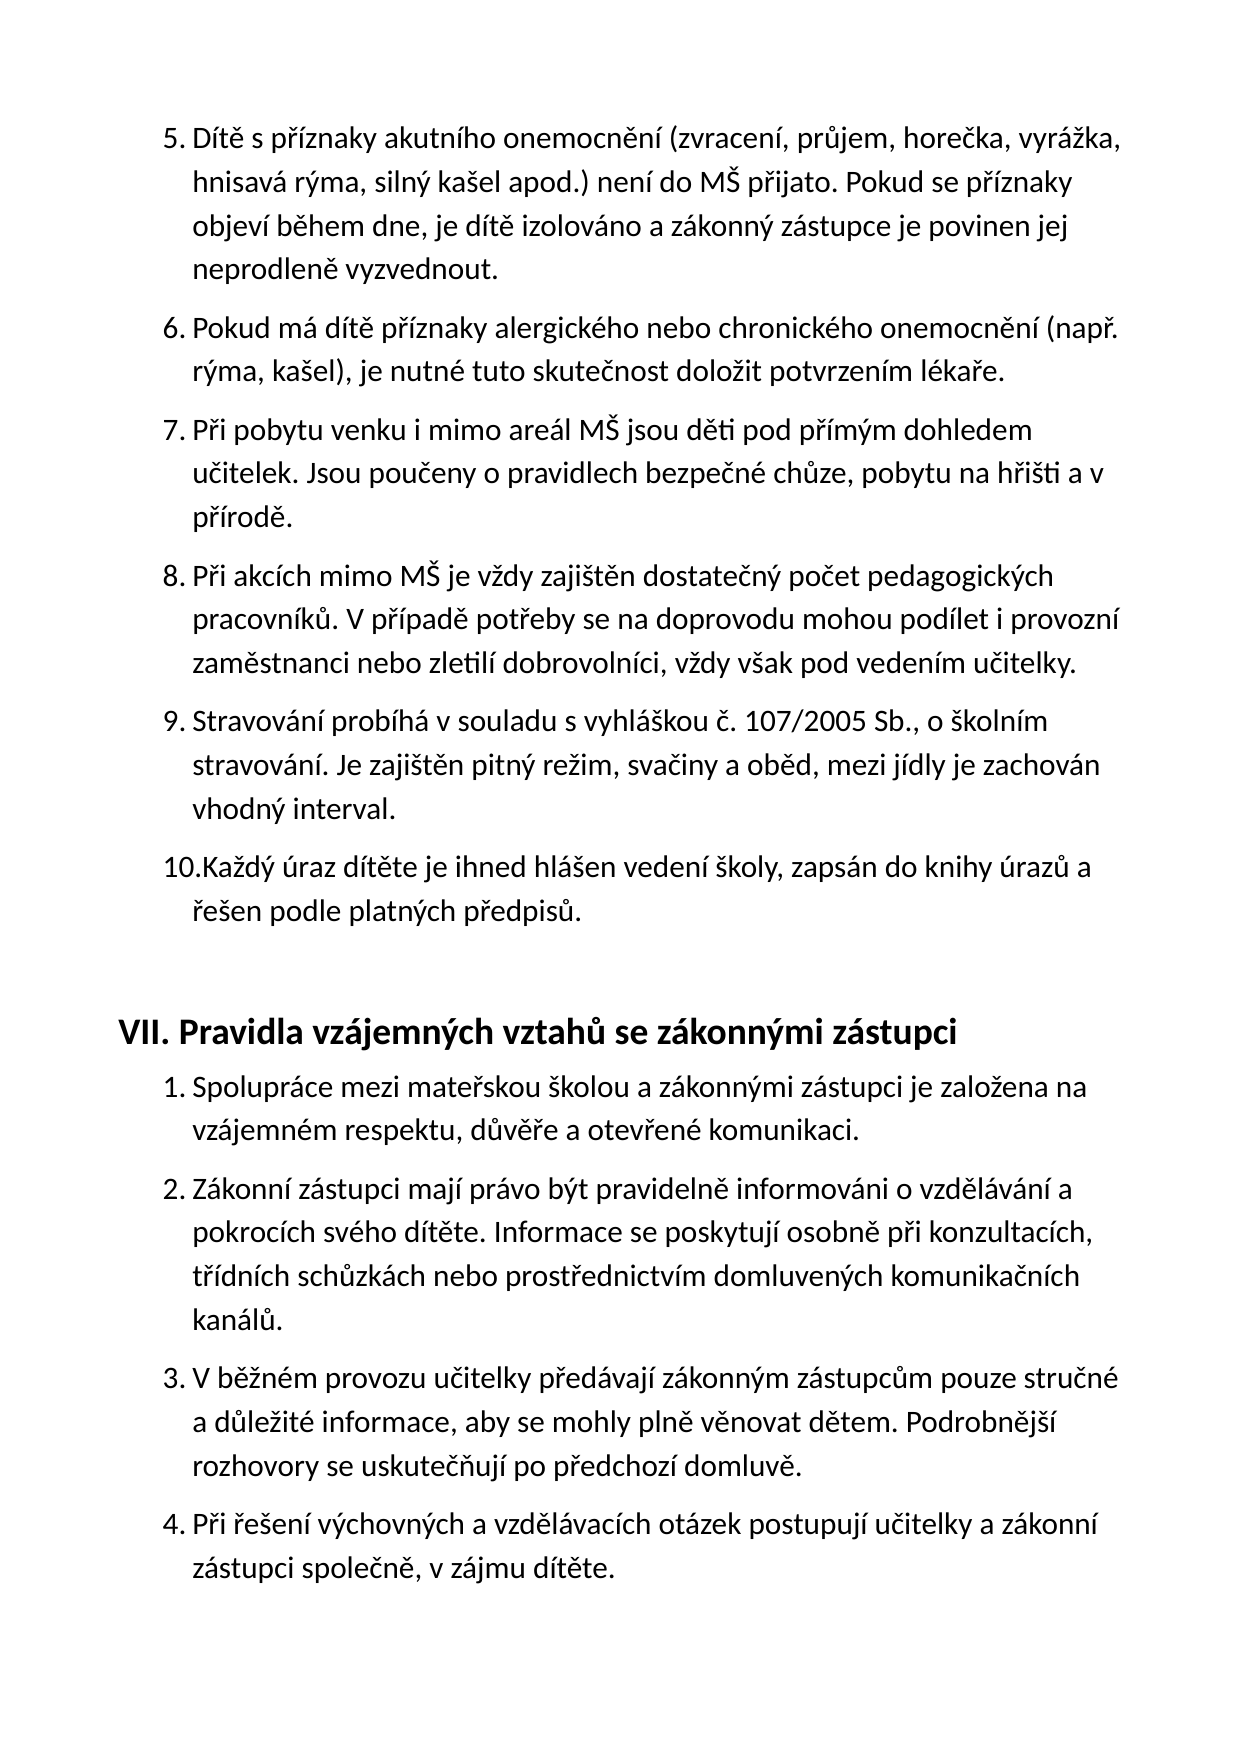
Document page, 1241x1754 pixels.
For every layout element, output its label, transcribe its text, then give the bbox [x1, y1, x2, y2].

subtitle VII. Pravidla vzájemných vztahů se zákonnými zástupci [118, 1008, 1122, 1054]
list Pokud má dítě příznaky alergického nebo chronického onemocnění (např. rýma, kašel), je nutné tuto skutečnost doložit potvrzením lékaře. [162, 308, 1122, 389]
list Zákonní zástupci mají právo být pravidelně informováni o vzdělávání a pokrocích svého dítěte. Informace se poskytují osobně při konzultacích, třídních schůzkách nebo prostřednictvím domluvených komunikačních kanálů. [162, 1169, 1122, 1338]
list Dítě s příznaky akutního onemocnění (zvracení, průjem, horečka, vyrážka, hnisavá rýma, silný kašel apod.) není do MŠ přijato. Pokud se příznaky objeví během dne, je dítě izolováno a zákonný zástupce je povinen jej neprodleně vyzvednout. [162, 118, 1122, 287]
list Každý úraz dítěte je ihned hlášen vedení školy, zapsán do knihy úrazů a řešen podle platných předpisů. [162, 847, 1122, 929]
list Stravování probíhá v souladu s vyhláškou č. 107/2005 Sb., o školním stravování. Je zajištěn pitný režim, svačiny a oběd, mezi jídly je zachován vhodný interval. [162, 701, 1122, 827]
list Při akcích mimo MŠ je vždy zajištěn dostatečný počet pedagogických pracovníků. V případě potřeby se na doprovodu mohou podílet i provozní zaměstnanci nebo zletilí dobrovolníci, vždy však pod vedením učitelky. [162, 556, 1122, 681]
list Spolupráce mezi mateřskou školou a zákonnými zástupci je založena na vzájemném respektu, důvěře a otevřené komunikaci. [162, 1067, 1122, 1148]
list V běžném provozu učitelky předávají zákonným zástupcům pouze stručné a důležité informace, aby se mohly plně věnovat dětem. Podrobnější rozhovory se uskutečňují po předchozí domluvě. [162, 1358, 1122, 1484]
list Při řešení výchovných a vzdělávacích otázek postupují učitelky a zákonní zástupci společně, v zájmu dítěte. [162, 1504, 1122, 1586]
list Při pobytu venku i mimo areál MŠ jsou děti pod přímým dohledem učitelek. Jsou poučeny o pravidlech bezpečné chůze, pobytu na hřišti a v přírodě. [162, 410, 1122, 535]
